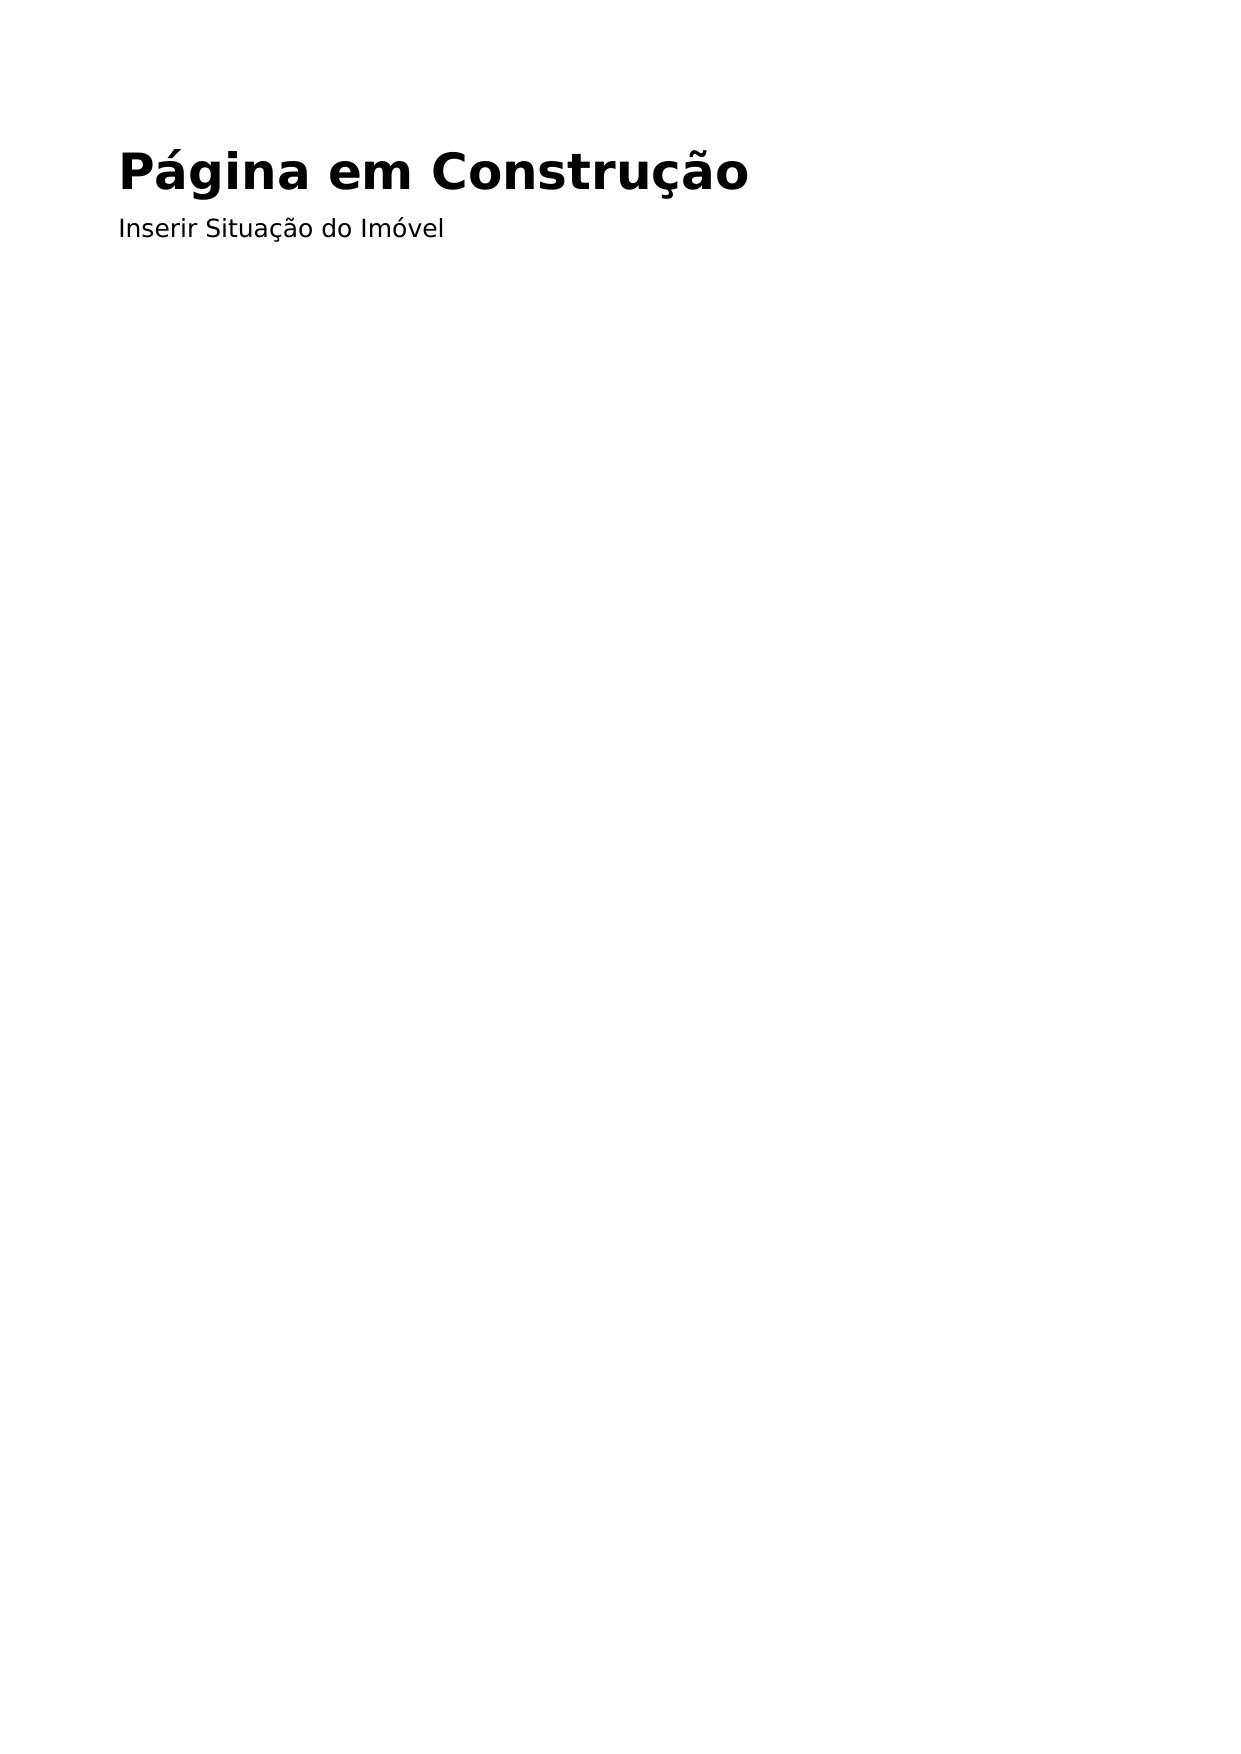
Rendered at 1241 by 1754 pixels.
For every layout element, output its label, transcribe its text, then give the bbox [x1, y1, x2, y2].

text Inserir Situação do Imóvel [118, 214, 1122, 243]
subtitle Página em Construção [118, 143, 1122, 201]
